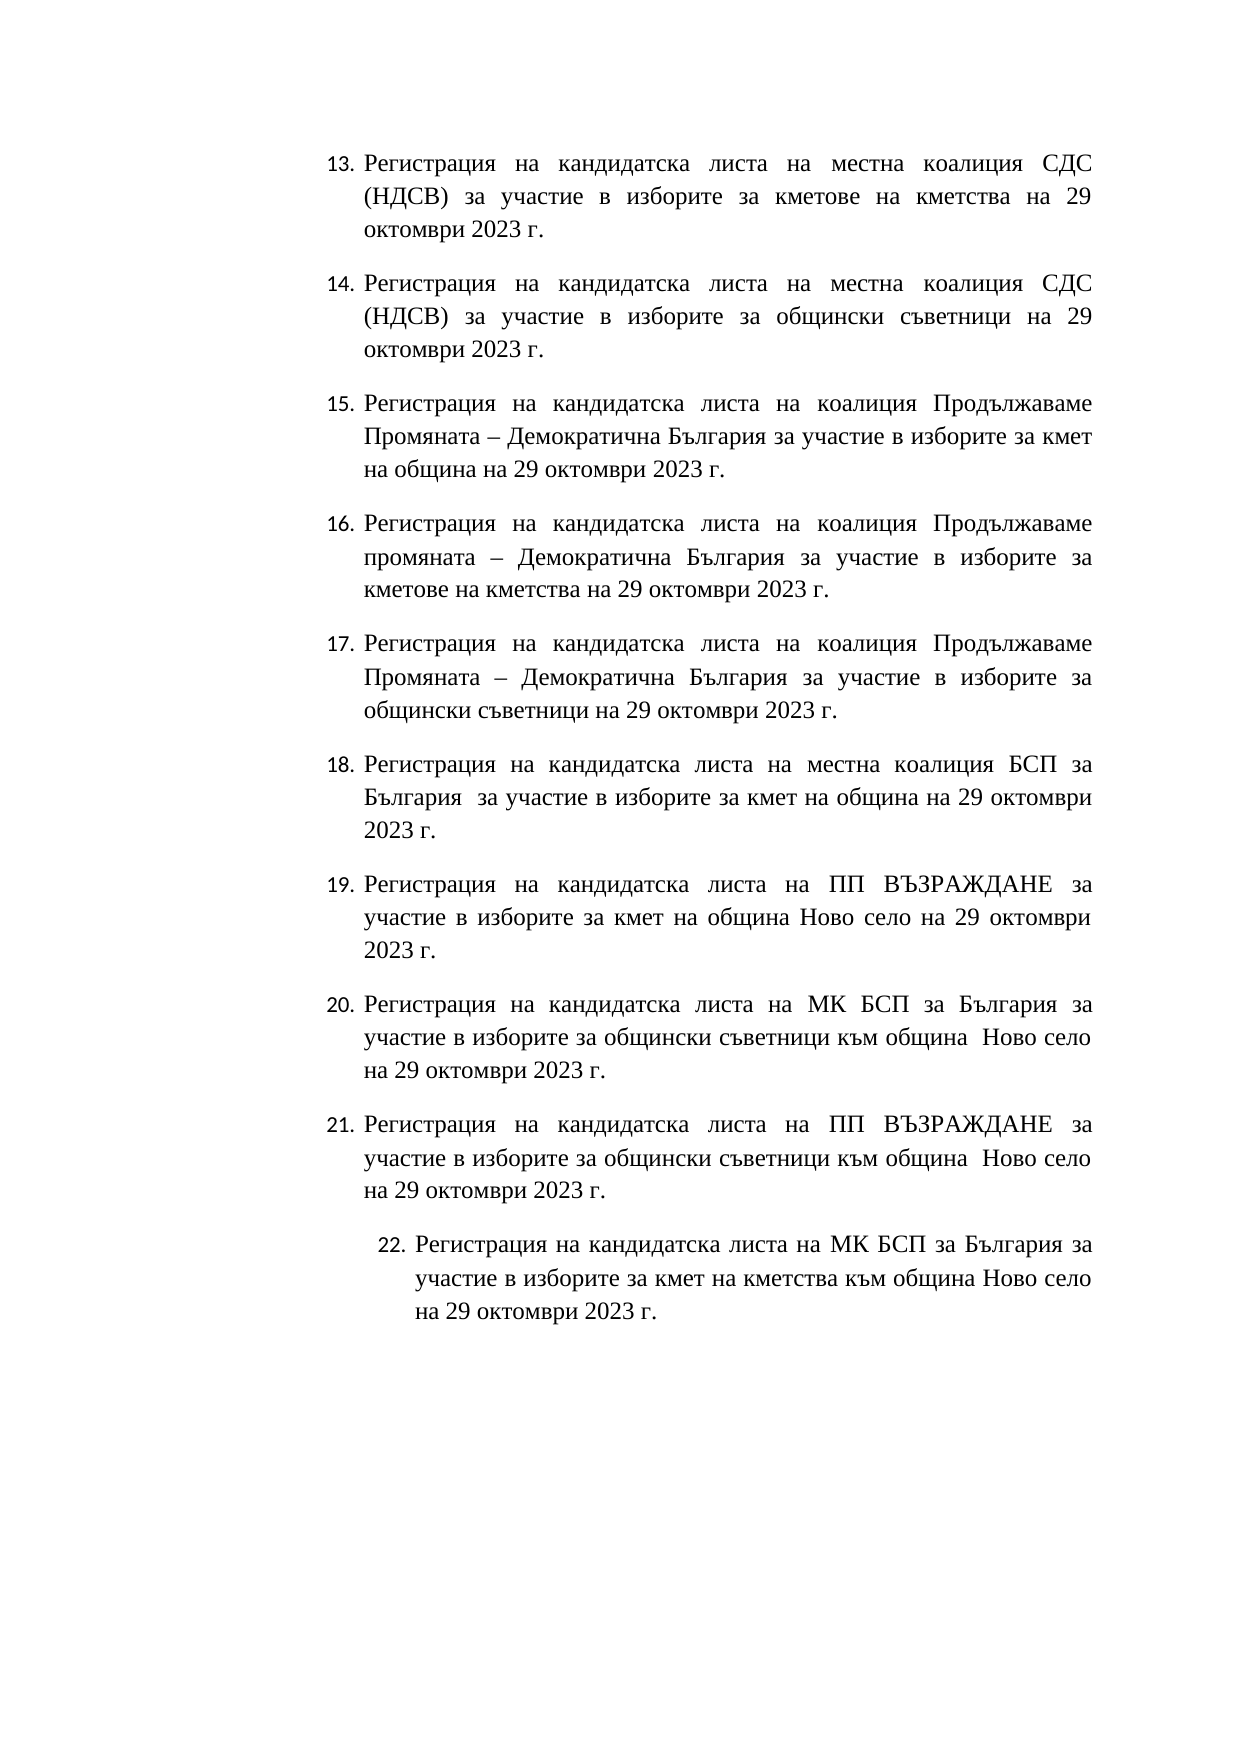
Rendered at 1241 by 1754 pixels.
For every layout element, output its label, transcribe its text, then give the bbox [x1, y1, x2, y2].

list Регистрация на кандидатска листа на местна коалиция БСП за България за участие в изборите за кмет на община на 29 октомври 2023 г. [326, 749, 1093, 844]
list Регистрация на кандидатска листа на ПП ВЪЗРАЖДАНЕ за участие в изборите за общински съветници към община Ново село на 29 октомври 2023 г. [326, 1109, 1093, 1204]
list Регистрация на кандидатска листа на местна коалиция СДС (НДСВ) за участие в изборите за кметове на кметства на 29 октомври 2023 г. [326, 148, 1093, 243]
list Регистрация на кандидатска листа на коалиция Продължаваме Промяната – Демократична България за участие в изборите за общински съветници на 29 октомври 2023 г. [326, 628, 1093, 723]
list Регистрация на кандидатска листа на МК БСП за България за участие в изборите за общински съветници към община Ново село на 29 октомври 2023 г. [326, 989, 1093, 1084]
list Регистрация на кандидатска листа на МК БСП за България за участие в изборите за кмет на кметства към община Ново село на 29 октомври 2023 г. [377, 1229, 1093, 1324]
list Регистрация на кандидатска листа на местна коалиция СДС (НДСВ) за участие в изборите за общински съветници на 29 октомври 2023 г. [326, 268, 1093, 363]
list Регистрация на кандидатска листа на коалиция Продължаваме Промяната – Демократична България за участие в изборите за кмет на община на 29 октомври 2023 г. [326, 388, 1093, 483]
list Регистрация на кандидатска листа на ПП ВЪЗРАЖДАНЕ за участие в изборите за кмет на община Ново село на 29 октомври 2023 г. [326, 869, 1093, 964]
list Регистрация на кандидатска листа на коалиция Продължаваме промяната – Демократична България за участие в изборите за кметове на кметства на 29 октомври 2023 г. [326, 508, 1093, 603]
